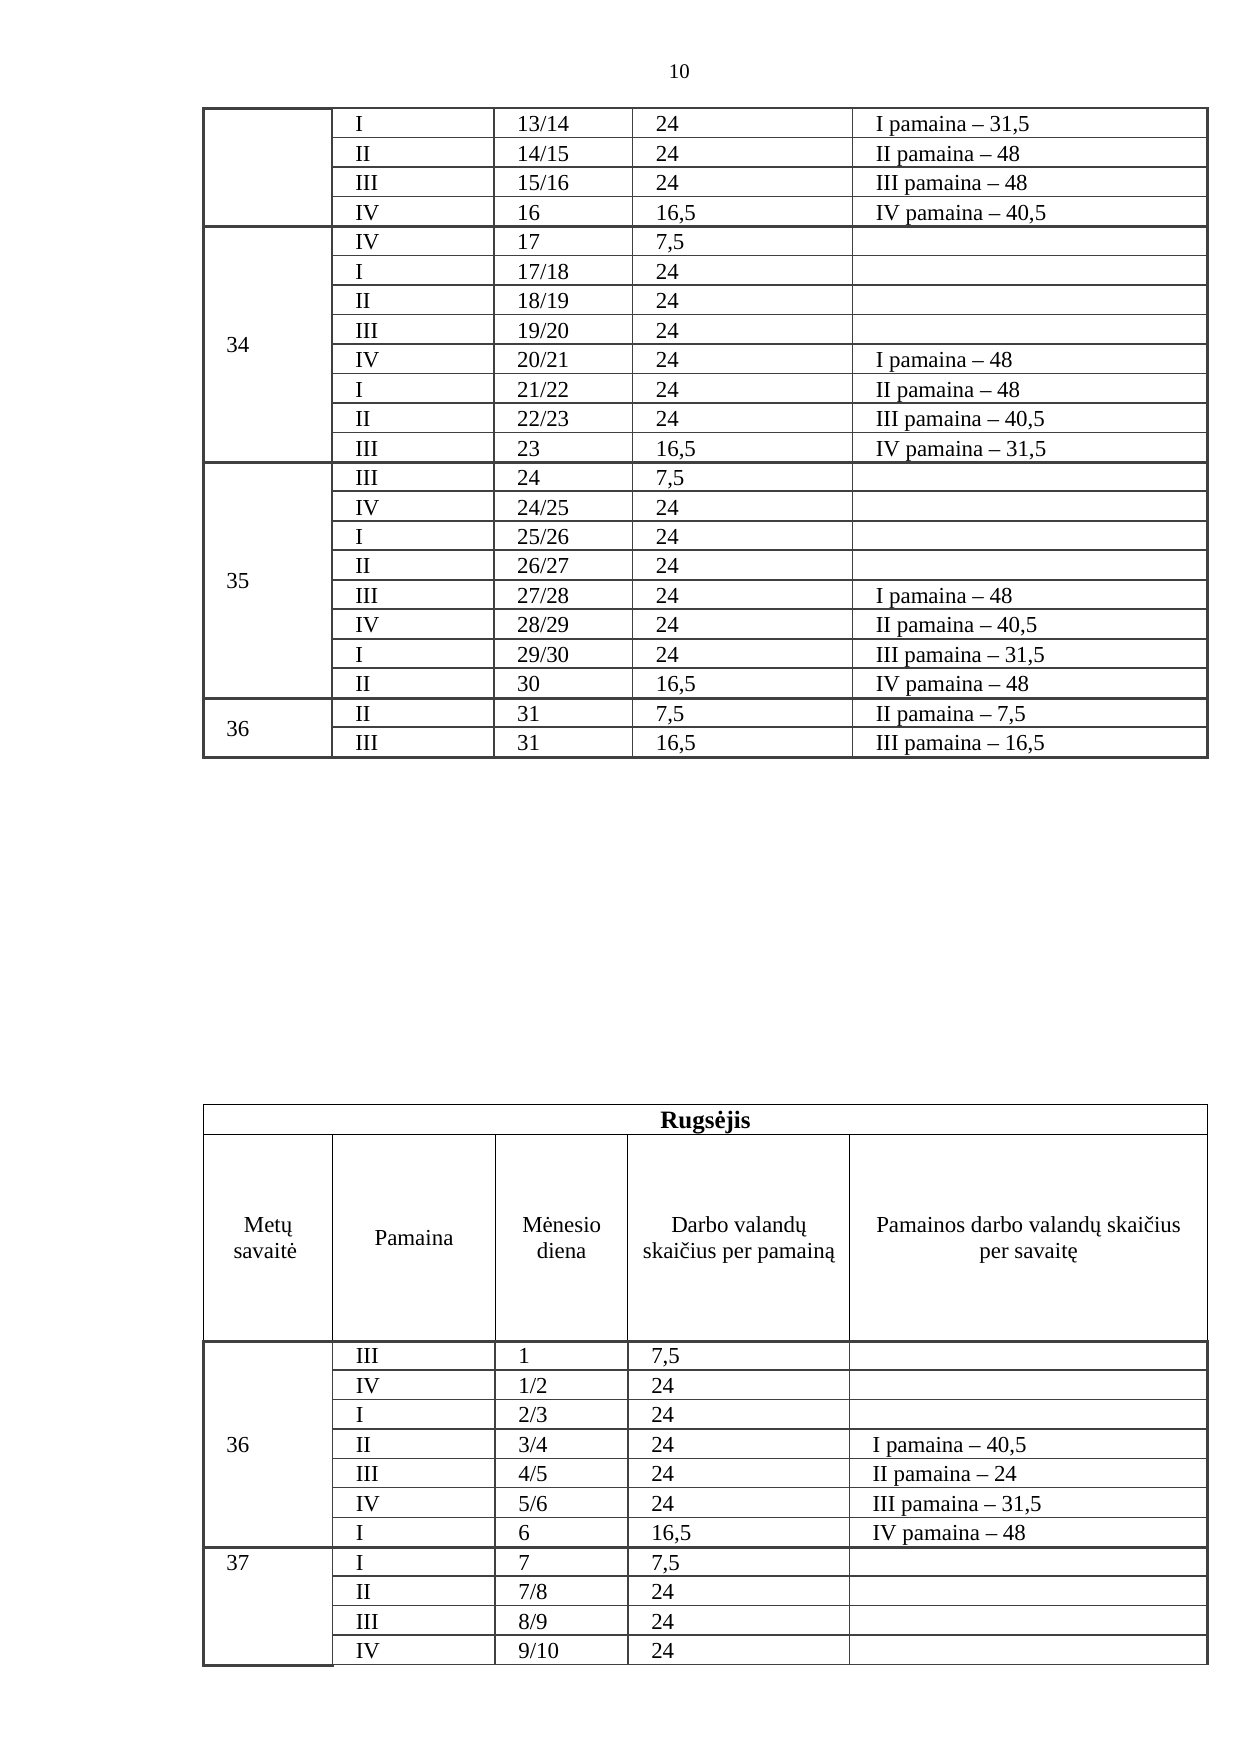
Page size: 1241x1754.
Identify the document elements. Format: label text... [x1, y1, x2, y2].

table_cell 17/18 [495, 256, 632, 284]
table_cell IV pamaina – 40,5 [853, 197, 1206, 225]
table_cell I [333, 1549, 494, 1575]
table_cell 20/21 [495, 345, 632, 372]
table_cell IV pamaina – 31,5 [853, 433, 1206, 461]
table_cell [853, 464, 1206, 490]
table_cell III [333, 315, 493, 343]
table_cell 29/30 [495, 640, 632, 667]
table_cell 24 [633, 374, 852, 402]
table_cell 34 [205, 228, 331, 461]
table_cell [850, 1343, 1206, 1369]
table_cell 36 [205, 700, 331, 756]
table_cell 24 [633, 138, 852, 166]
table_cell 23 [495, 433, 632, 461]
table_cell 8/9 [496, 1606, 627, 1634]
table_cell III [333, 728, 493, 756]
table_cell 28/29 [495, 610, 632, 638]
table_cell 26/27 [495, 551, 632, 579]
table_cell 9/10 [496, 1636, 627, 1664]
table_cell [850, 1400, 1206, 1428]
table_cell I [333, 256, 493, 284]
table_cell I pamaina – 40,5 [850, 1430, 1206, 1457]
table_cell 24 [633, 492, 852, 520]
table_cell 37 [205, 1549, 332, 1664]
table_cell IV pamaina – 48 [850, 1518, 1206, 1546]
table_cell III [333, 433, 493, 461]
table_cell IV [333, 197, 493, 225]
table_cell [850, 1577, 1206, 1605]
table_cell II pamaina – 24 [850, 1459, 1206, 1487]
table_cell 7,5 [633, 228, 852, 254]
table_cell 24 [629, 1400, 849, 1428]
table_cell III [333, 581, 493, 608]
table_cell 27/28 [495, 581, 632, 608]
table_cell 24 [495, 464, 632, 490]
table_cell 16,5 [633, 197, 852, 225]
table_cell 24 [629, 1577, 849, 1605]
table_cell 35 [205, 464, 331, 697]
table_cell III [333, 1606, 494, 1634]
table_cell 5/6 [496, 1488, 627, 1516]
table_cell II [333, 700, 493, 726]
table_cell 36 [205, 1343, 332, 1546]
table_cell 7,5 [629, 1343, 849, 1369]
table_cell III pamaina – 31,5 [850, 1488, 1206, 1516]
table_cell IV [333, 1636, 494, 1664]
table_cell 24 [629, 1636, 849, 1664]
table_cell 16,5 [633, 669, 852, 697]
table_cell II [333, 1577, 494, 1605]
table_cell 19/20 [495, 315, 632, 343]
table_cell II pamaina – 40,5 [853, 610, 1206, 638]
table_cell I pamaina – 48 [853, 581, 1206, 608]
table_cell IV [333, 1488, 494, 1516]
table_cell 31 [495, 700, 632, 726]
table_cell 2/3 [496, 1400, 627, 1428]
table_cell II [333, 286, 493, 313]
table_cell 1 [496, 1343, 627, 1369]
table_cell I [333, 374, 493, 402]
table_cell I [333, 1518, 494, 1546]
table_cell 4/5 [496, 1459, 627, 1487]
table_cell 24 [633, 109, 852, 137]
table_cell II pamaina – 48 [853, 138, 1206, 166]
table_cell I [333, 522, 493, 549]
table_cell III pamaina – 16,5 [853, 728, 1206, 756]
table_cell 22/23 [495, 404, 632, 431]
table_cell 7,5 [629, 1549, 849, 1575]
table_cell IV [333, 492, 493, 520]
table_cell [853, 492, 1206, 520]
table_cell 24 [633, 256, 852, 284]
table_cell IV [333, 228, 493, 254]
table_cell III pamaina – 40,5 [853, 404, 1206, 431]
table_cell 24 [633, 286, 852, 313]
table_cell 24 [633, 581, 852, 608]
table_cell Metų savaitė [204, 1135, 332, 1339]
table_cell 24 [633, 610, 852, 638]
table_cell 24 [629, 1606, 849, 1634]
table_cell 3/4 [496, 1430, 627, 1457]
table_cell 24 [633, 551, 852, 579]
table_cell I [333, 640, 493, 667]
table_cell Mėnesio diena [496, 1135, 627, 1339]
table_cell IV pamaina – 48 [853, 669, 1206, 697]
table_cell 16 [495, 197, 632, 225]
table_cell 24 [633, 168, 852, 196]
table_cell 7,5 [633, 700, 852, 726]
table_cell 7 [496, 1549, 627, 1575]
table_cell 25/26 [495, 522, 632, 549]
table_cell 24 [633, 315, 852, 343]
table_cell III [333, 1343, 494, 1369]
table_cell IV [333, 345, 493, 372]
table_cell 16,5 [633, 433, 852, 461]
table_cell [853, 551, 1206, 579]
table_cell 31 [495, 728, 632, 756]
table_cell [853, 522, 1206, 549]
table_cell II pamaina – 48 [853, 374, 1206, 402]
table_cell I [333, 1400, 494, 1428]
table_cell Pamainos darbo valandų skaičius per savaitę [850, 1135, 1207, 1339]
table_cell II pamaina – 7,5 [853, 700, 1206, 726]
table_cell I pamaina – 31,5 [853, 109, 1206, 137]
table_cell 7,5 [633, 464, 852, 490]
table_cell 6 [496, 1518, 627, 1546]
table_cell [850, 1636, 1206, 1664]
table_cell III pamaina – 48 [853, 168, 1206, 196]
table_cell Pamaina [333, 1135, 495, 1339]
table_cell 16,5 [633, 728, 852, 756]
table_cell [853, 256, 1206, 284]
table_cell I pamaina – 48 [853, 345, 1206, 372]
table_cell II [333, 1430, 494, 1457]
table_cell III [333, 464, 493, 490]
table_cell IV [333, 1371, 494, 1398]
table_cell [850, 1606, 1206, 1634]
table_cell III [333, 1459, 494, 1487]
table_cell 24 [633, 640, 852, 667]
table_cell 7/8 [496, 1577, 627, 1605]
table_cell [853, 315, 1206, 343]
table_cell 24/25 [495, 492, 632, 520]
table_cell 24 [633, 404, 852, 431]
table_cell 24 [629, 1488, 849, 1516]
table_cell 24 [633, 345, 852, 372]
table_cell III [333, 168, 493, 196]
table_header Rugsėjis [204, 1105, 1207, 1134]
table_cell [853, 286, 1206, 313]
table_cell 24 [629, 1371, 849, 1398]
table_cell II [333, 138, 493, 166]
table_cell [205, 110, 331, 225]
table_cell 15/16 [495, 168, 632, 196]
table_cell [853, 228, 1206, 254]
table_cell II [333, 404, 493, 431]
table_cell 1/2 [496, 1371, 627, 1398]
table_cell 13/14 [495, 109, 632, 137]
table_cell 24 [629, 1459, 849, 1487]
table_cell IV [333, 610, 493, 638]
table_cell 14/15 [495, 138, 632, 166]
table_cell III pamaina – 31,5 [853, 640, 1206, 667]
table_cell II [333, 551, 493, 579]
table_cell 16,5 [629, 1518, 849, 1546]
table_cell I [333, 109, 493, 137]
table_cell 30 [495, 669, 632, 697]
table_cell 24 [633, 522, 852, 549]
table_cell II [333, 669, 493, 697]
table_cell 18/19 [495, 286, 632, 313]
table_cell [850, 1371, 1206, 1398]
table_cell 24 [629, 1430, 849, 1457]
table_cell [850, 1549, 1206, 1575]
table_cell Darbo valandų skaičius per pamainą [628, 1135, 849, 1339]
table_cell 17 [495, 228, 632, 254]
table_cell 21/22 [495, 374, 632, 402]
